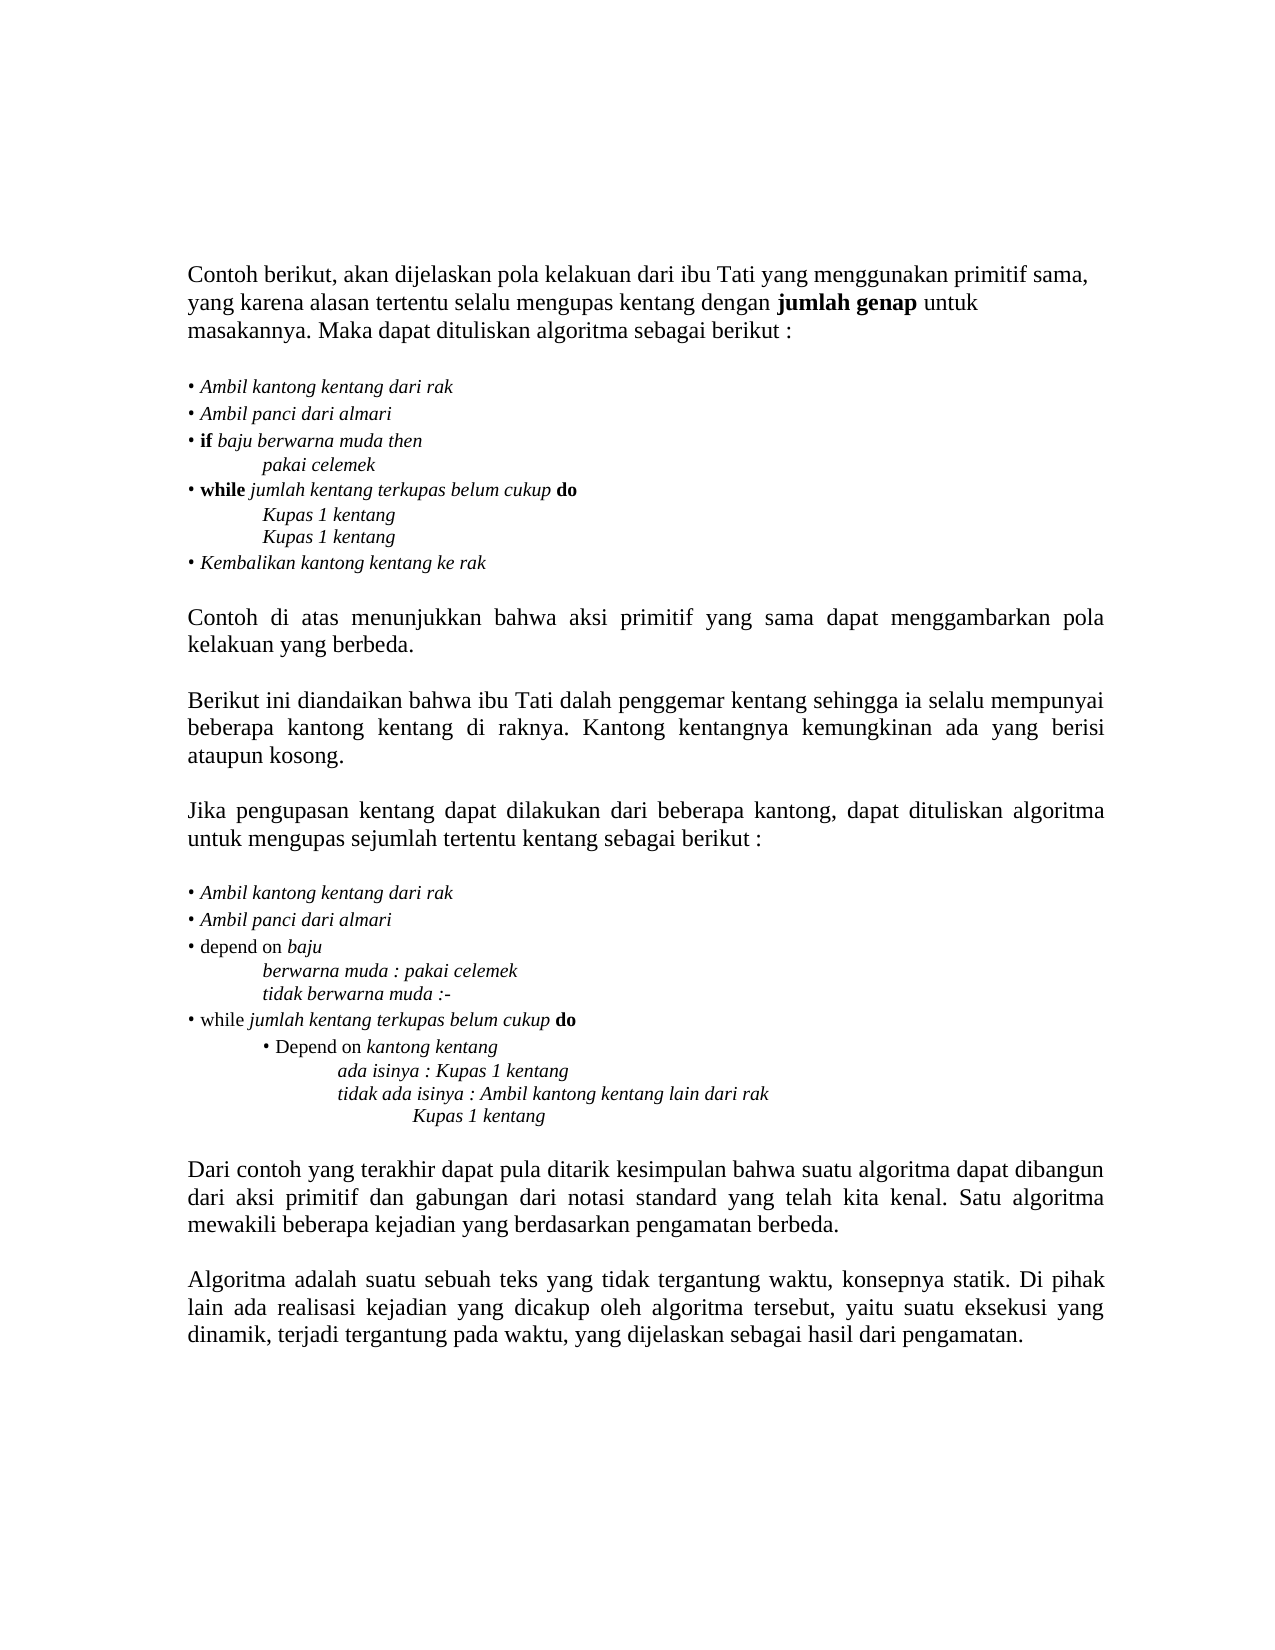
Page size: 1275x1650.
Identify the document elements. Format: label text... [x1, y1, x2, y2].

text Contoh berikut, akan dijelaskan pola kelakuan dari ibu Tati yang menggunakan primitif sama, yang karena alasan tertentu selalu mengupas kentang dengan jumlah genap untuk masakannya. Maka dapat dituliskan algoritma sebagai berikut : [187, 260, 1106, 343]
text • Ambil panci dari almari [187, 399, 1106, 426]
text Contoh di atas menunjukkan bahwa aksi primitif yang sama dapat menggambarkan pola kelakuan yang berbeda. [187, 603, 1106, 658]
text Kupas 1 kentang [187, 503, 1106, 526]
text tidak ada isinya : Ambil kantong kentang lain dari rak [262, 1082, 1106, 1104]
text • Ambil kantong kentang dari rak [187, 878, 1106, 905]
text • Kembalikan kantong kentang ke rak [187, 548, 1106, 575]
text Kupas 1 kentang [187, 526, 1106, 548]
text tidak berwarna muda :- [187, 982, 1106, 1005]
text Algoritma adalah suatu sebuah teks yang tidak tergantung waktu, konsepnya statik. Di pihak lain ada realisasi kejadian yang dicakup oleh algoritma tersebut, yaitu suatu eksekusi yang dinamik, terjadi tergantung pada waktu, yang dijelaskan sebagai hasil dari pengamatan. [187, 1265, 1106, 1348]
text • while jumlah kentang terkupas belum cukup do [187, 476, 1106, 503]
text pakai celemek [187, 453, 1106, 476]
text Dari contoh yang terakhir dapat pula ditarik kesimpulan bahwa suatu algoritma dapat dibangun dari aksi primitif dan gabungan dari notasi standard yang telah kita kenal. Satu algoritma mewakili beberapa kejadian yang berdasarkan pengamatan berbeda. [187, 1155, 1106, 1238]
text berwarna muda : pakai celemek [187, 959, 1106, 982]
text Berikut ini diandaikan bahwa ibu Tati dalah penggemar kentang sehingga ia selalu mempunyai beberapa kantong kentang di raknya. Kantong kentangnya kemungkinan ada yang berisi ataupun kosong. [187, 686, 1106, 768]
text Jika pengupasan kentang dapat dilakukan dari beberapa kantong, dapat dituliskan algoritma untuk mengupas sejumlah tertentu kentang sebagai berikut : [187, 796, 1106, 851]
text • Ambil panci dari almari [187, 905, 1106, 932]
text • while jumlah kentang terkupas belum cukup do [187, 1005, 1106, 1032]
text • depend on baju [187, 932, 1106, 959]
text • Ambil kantong kentang dari rak [187, 372, 1106, 399]
text Kupas 1 kentang [337, 1104, 1106, 1127]
text • Depend on kantong kentang [187, 1032, 1106, 1059]
text • if baju berwarna muda then [187, 426, 1106, 453]
text ada isinya : Kupas 1 kentang [262, 1059, 1106, 1082]
